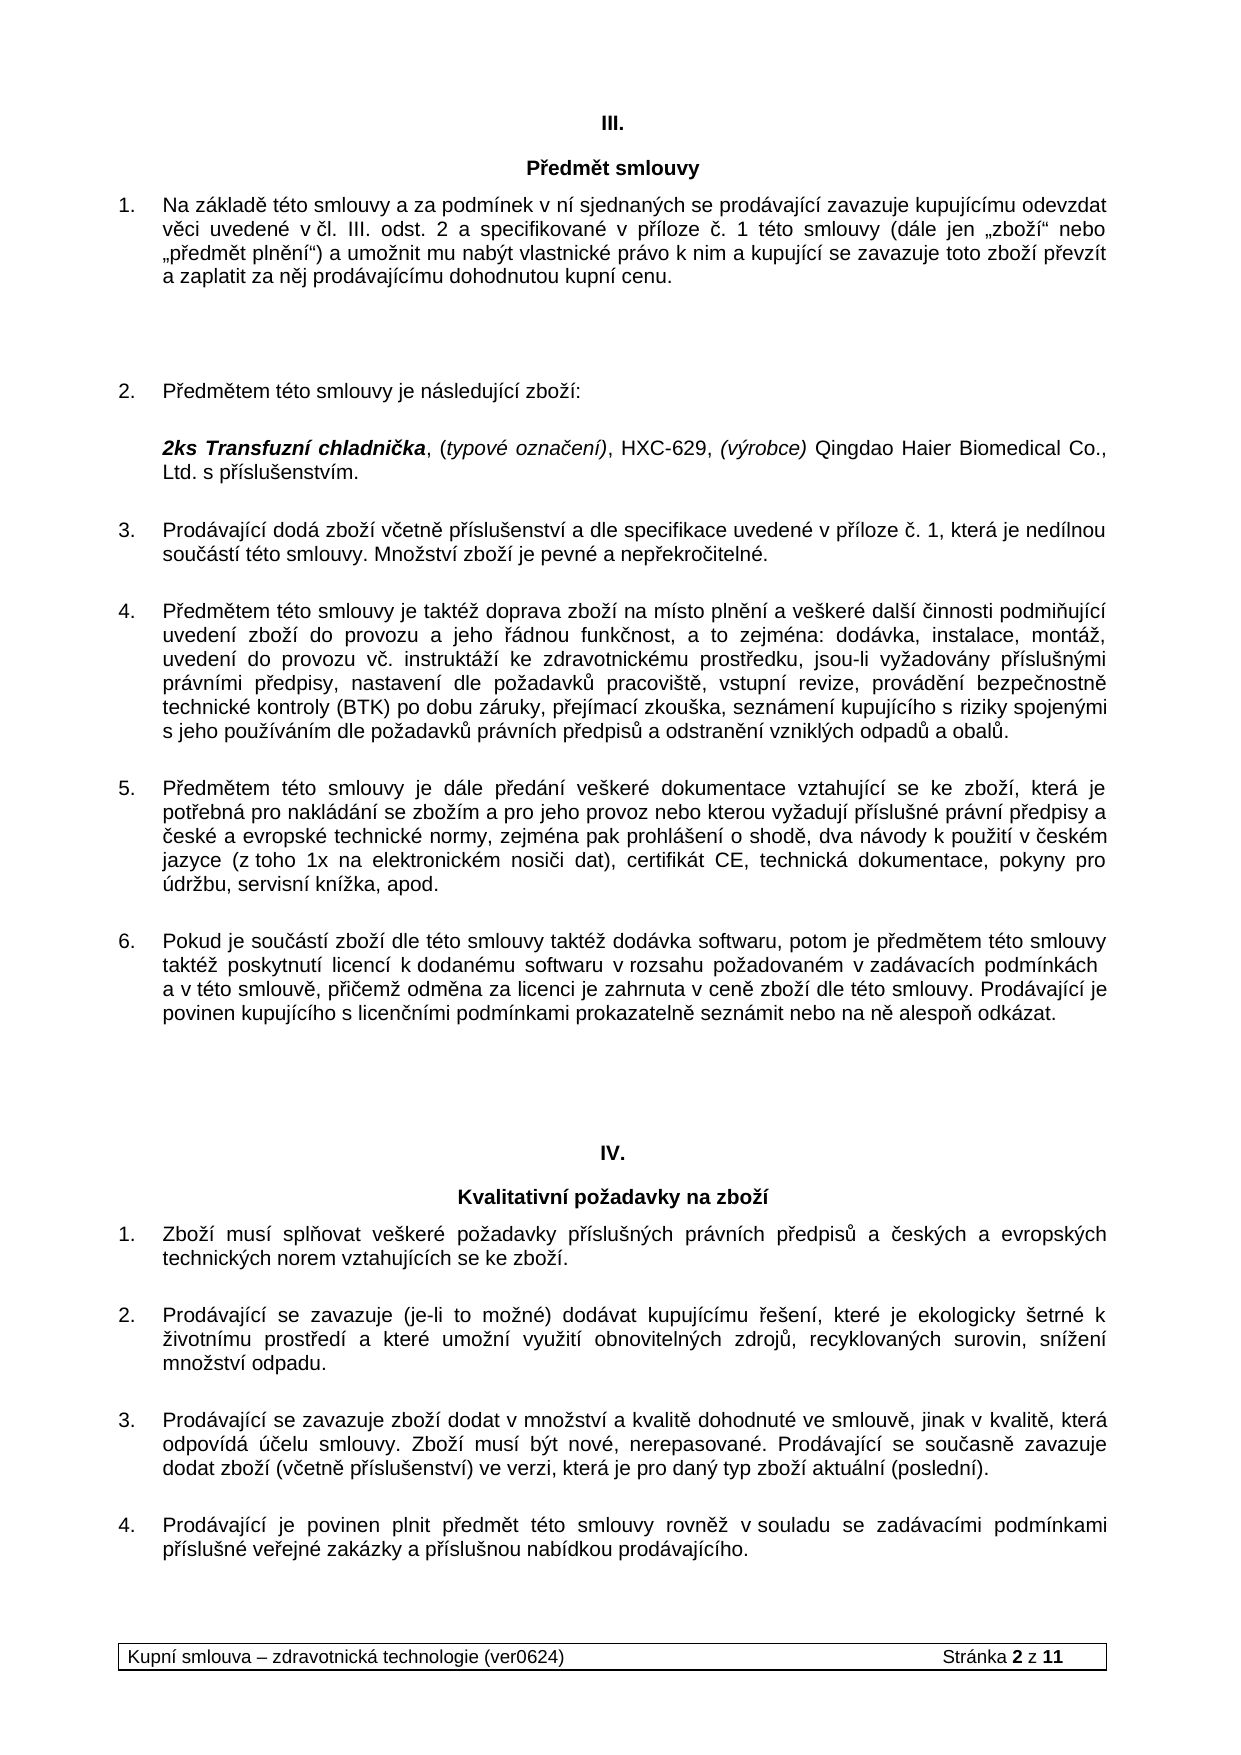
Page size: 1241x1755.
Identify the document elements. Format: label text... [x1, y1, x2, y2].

list Předmětem této smlouvy je následující zboží: [118, 379, 1107, 403]
list Pokud je součástí zboží dle této smlouvy taktéž dodávka softwaru, potom je předmětem této smlouvy taktéž poskytnutí licencí k dodanému softwaru v rozsahu požadovaném v zadávacích podmínkách a v této smlouvě, přičemž odměna za licenci je zahrnuta v ceně zboží dle této smlouvy. Prodávající je povinen kupujícího s licenčními podmínkami prokazatelně seznámit nebo na ně alespoň odkázat. [118, 929, 1107, 1025]
list Prodávající je povinen plnit předmět této smlouvy rovněž v souladu se zadávacími podmínkami příslušné veřejné zakázky a příslušnou nabídkou prodávajícího. [118, 1513, 1107, 1561]
list Zboží musí splňovat veškeré požadavky příslušných právních předpisů a českých a evropských technických norem vztahujících se ke zboží. [118, 1222, 1107, 1269]
list Prodávající se zavazuje zboží dodat v množství a kvalitě dohodnuté ve smlouvě, jinak v kvalitě, která odpovídá účelu smlouvy. Zboží musí být nové, nerepasované. Prodávající se současně zavazuje dodat zboží (včetně příslušenství) ve verzi, která je pro daný typ zboží aktuální (poslední). [118, 1408, 1107, 1480]
text IV. [118, 1140, 1107, 1164]
text 2ks Transfuzní chladnička, (typové označení), HXC-629, (výrobce) Qingdao Haier Biomedical Co., Ltd. s příslušenstvím. [162, 436, 1107, 484]
text Kvalitativní požadavky na zboží [118, 1185, 1107, 1209]
list Prodávající dodá zboží včetně příslušenství a dle specifikace uvedené v příloze č. 1, která je nedílnou součástí této smlouvy. Množství zboží je pevné a nepřekročitelné. [118, 517, 1107, 565]
list Prodávající se zavazuje (je-li to možné) dodávat kupujícímu řešení, které je ekologicky šetrné k životnímu prostředí a které umožní využití obnovitelných zdrojů, recyklovaných surovin, snížení množství odpadu. [118, 1303, 1107, 1375]
list Na základě této smlouvy a za podmínek v ní sjednaných se prodávající zavazuje kupujícímu odevzdat věci uvedené v čl. III. odst. 2 a specifikované v příloze č. 1 této smlouvy (dále jen „zboží“ nebo „předmět plnění“) a umožnit mu nabýt vlastnické právo k nim a kupující se zavazuje toto zboží převzít a zaplatit za něj prodávajícímu dohodnutou kupní cenu. [118, 192, 1107, 288]
list Předmětem této smlouvy je taktéž doprava zboží na místo plnění a veškeré další činnosti podmiňující uvedení zboží do provozu a jeho řádnou funkčnost, a to zejména: dodávka, instalace, montáž, uvedení do provozu vč. instruktáží ke zdravotnickému prostředku, jsou-li vyžadovány příslušnými právními předpisy, nastavení dle požadavků pracoviště, vstupní revize, provádění bezpečnostně technické kontroly (BTK) po dobu záruky, přejímací zkouška, seznámení kupujícího s riziky spojenými s jeho používáním dle požadavků právních předpisů a odstranění vzniklých odpadů a obalů. [118, 599, 1107, 742]
subtitle Předmět smlouvy [118, 156, 1107, 180]
text III. [118, 111, 1107, 135]
list Předmětem této smlouvy je dále předání veškeré dokumentace vztahující se ke zboží, která je potřebná pro nakládání se zbožím a pro jeho provoz nebo kterou vyžadují příslušné právní předpisy a české a evropské technické normy, zejména pak prohlášení o shodě, dva návody k použití v českém jazyce (z toho 1x na elektronickém nosiči dat), certifikát CE, technická dokumentace, pokyny pro údržbu, servisní knížka, apod. [118, 776, 1107, 896]
